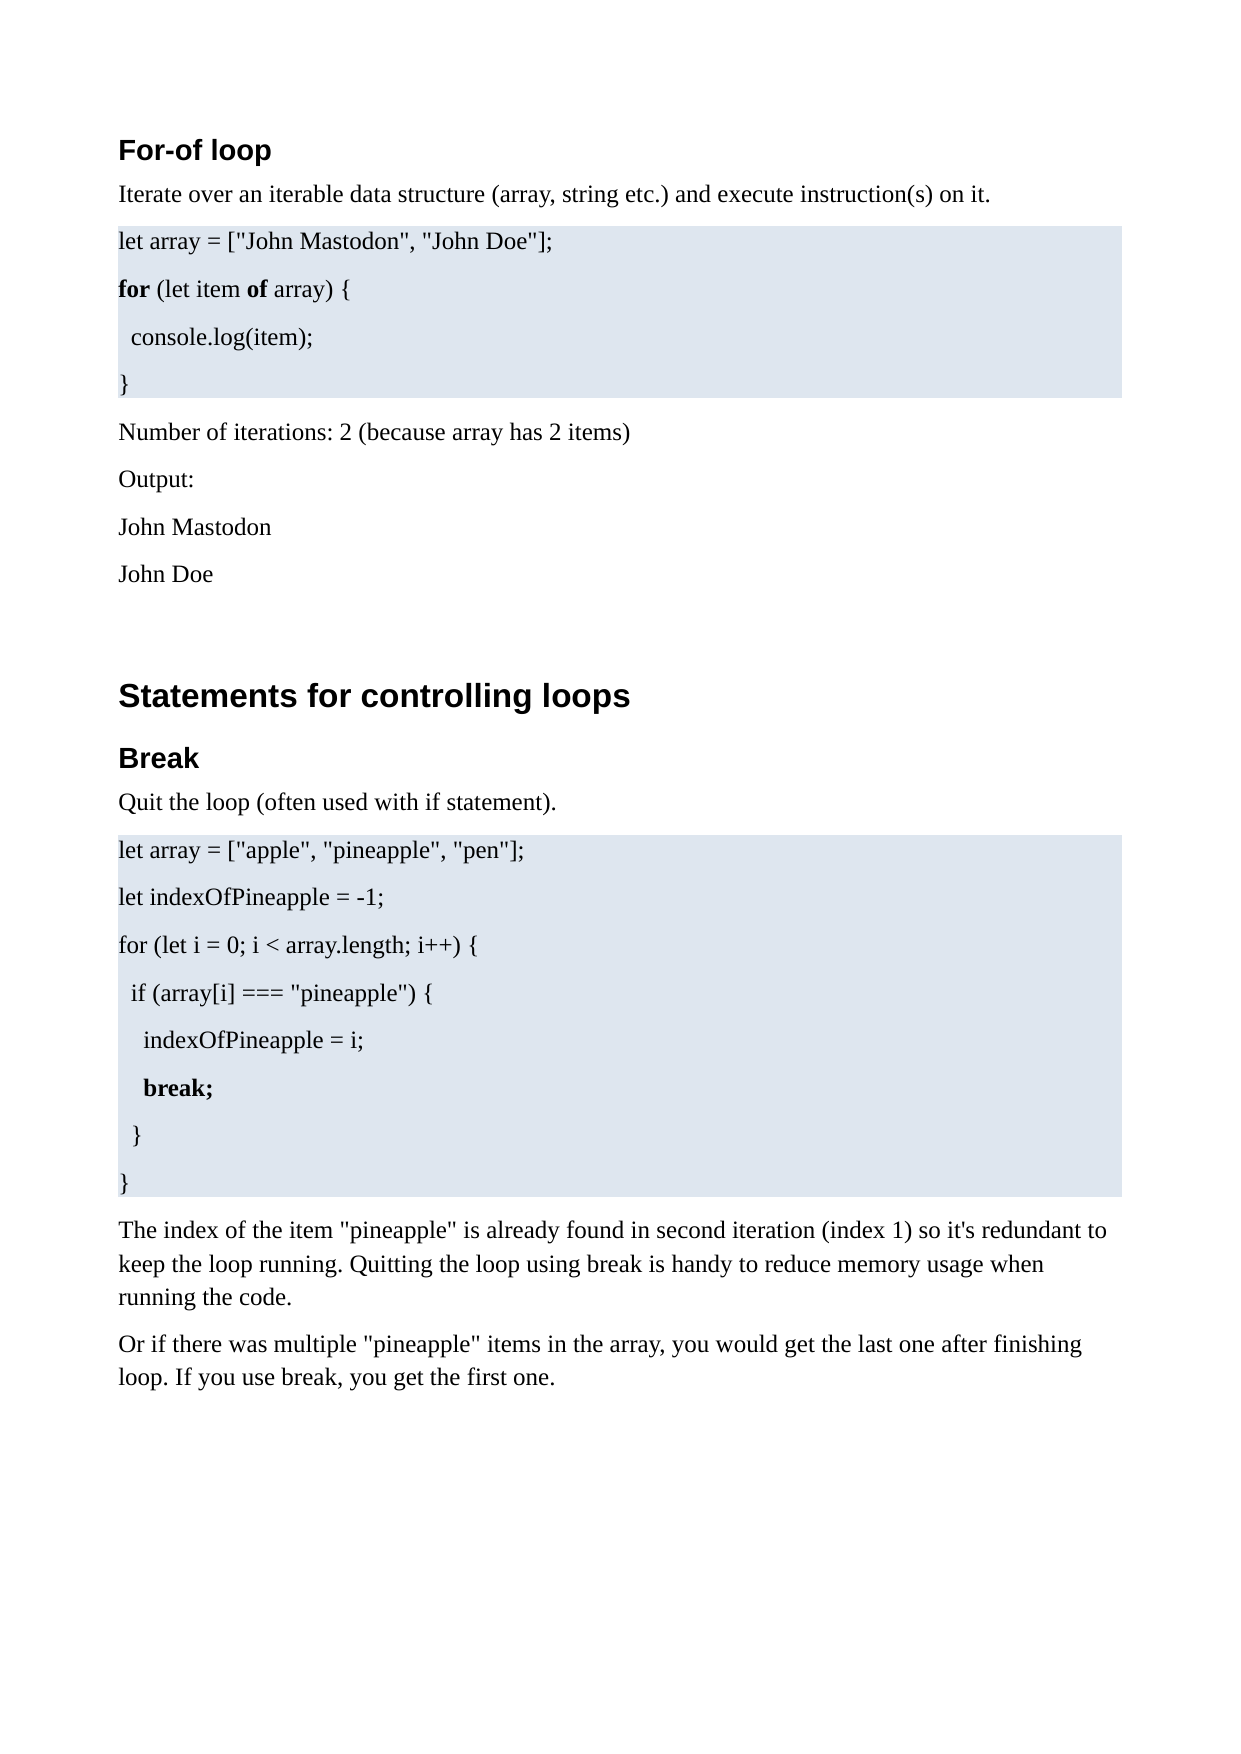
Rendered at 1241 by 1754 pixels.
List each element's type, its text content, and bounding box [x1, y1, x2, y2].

text let array = ["John Mastodon", "John Doe"]; [118, 226, 1122, 255]
subtitle For-of loop [118, 133, 1122, 166]
text console.log(item); [118, 322, 1122, 350]
text if (array[i] === "pineapple") { [118, 978, 1122, 1006]
text let array = ["apple", "pineapple", "pen"]; [118, 835, 1122, 863]
text let indexOfPineapple = -1; [118, 882, 1122, 911]
text Quit the loop (often used with if statement). [118, 787, 1122, 816]
text John Doe [118, 559, 1122, 588]
text Output: [118, 464, 1122, 493]
text break; [118, 1073, 1122, 1102]
text } [118, 1120, 1122, 1149]
text for (let item of array) { [118, 274, 1122, 303]
text Iterate over an iterable data structure (array, string etc.) and execute instruction(s) on it. [118, 179, 1122, 207]
text Or if there was multiple "pineapple" items in the array, you would get the last one after finishing loop. If you use break, you get the first one. [118, 1329, 1122, 1391]
text The index of the item "pineapple" is already found in second iteration (index 1) so it's redundant to keep the loop running. Quitting the loop using break is handy to reduce memory usage when running the code. [118, 1216, 1122, 1310]
text for (let i = 0; i < array.length; i++) { [118, 930, 1122, 959]
subtitle Statements for controlling loops [118, 676, 1122, 714]
text John Mastodon [118, 512, 1122, 541]
subtitle Break [118, 741, 1122, 775]
text Number of iterations: 2 (because array has 2 items) [118, 417, 1122, 446]
text indexOfPineapple = i; [118, 1025, 1122, 1054]
text } [118, 369, 1122, 398]
text } [118, 1168, 1122, 1197]
